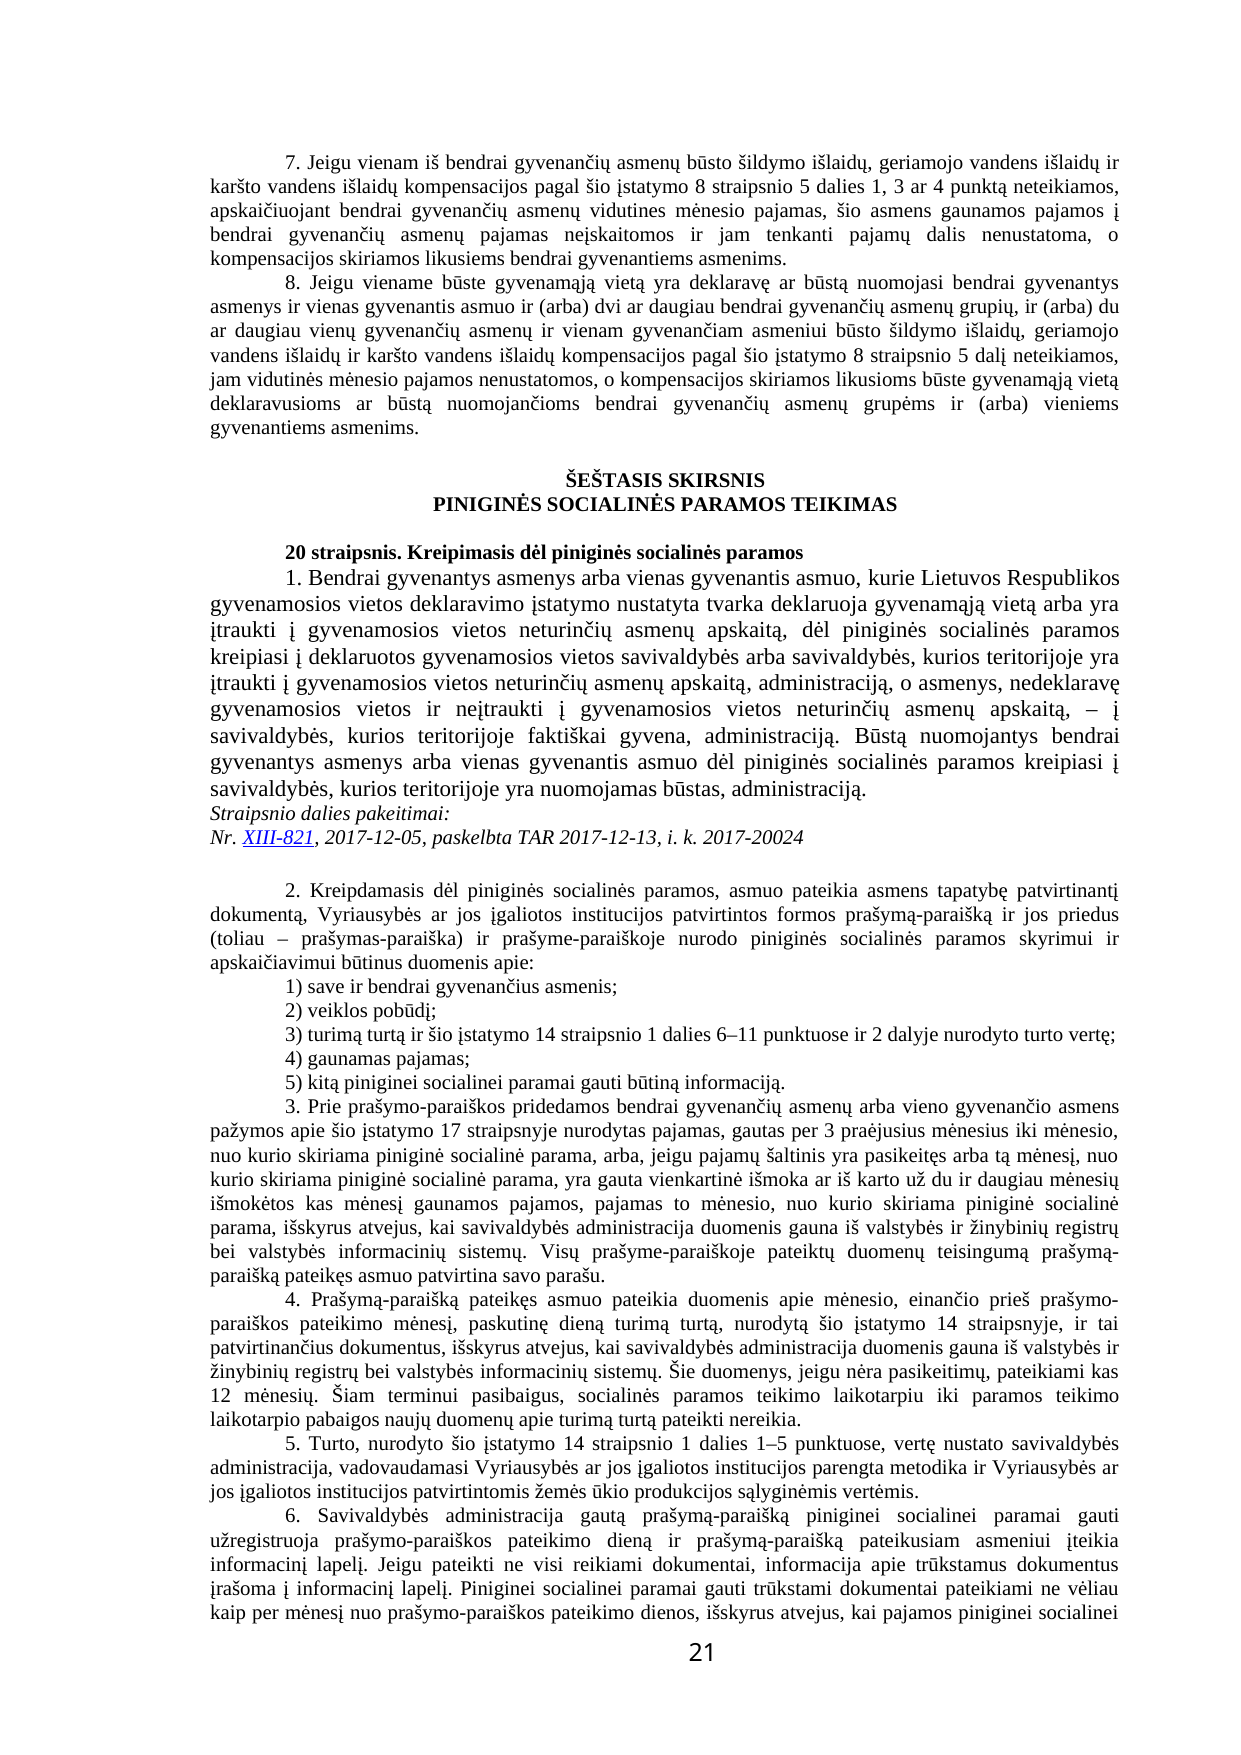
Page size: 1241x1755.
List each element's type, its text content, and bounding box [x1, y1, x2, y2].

text 5) kitą piniginei socialinei paramai gauti būtiną informaciją. [210, 1070, 1120, 1094]
text PINIGINĖS SOCIALINĖS PARAMOS TEIKIMAS [210, 492, 1120, 516]
text 5. Turto, nurodyto šio įstatymo 14 straipsnio 1 dalies 1–5 punktuose, vertę nustato savivaldybės administracija, vadovaudamasi Vyriausybės ar jos įgaliotos institucijos parengta metodika ir Vyriausybės ar jos įgaliotos institucijos patvirtintomis žemės ūkio produkcijos sąlyginėmis vertėmis. [210, 1431, 1120, 1503]
text 7. Jeigu vienam iš bendrai gyvenančių asmenų būsto šildymo išlaidų, geriamojo vandens išlaidų ir karšto vandens išlaidų kompensacijos pagal šio įstatymo 8 straipsnio 5 dalies 1, 3 ar 4 punktą neteikiamos, apskaičiuojant bendrai gyvenančių asmenų vidutines mėnesio pajamas, šio asmens gaunamos pajamos į bendrai gyvenančių asmenų pajamas neįskaitomos ir jam tenkanti pajamų dalis nenustatoma, o kompensacijos skiriamos likusiems bendrai gyvenantiems asmenims. [210, 150, 1120, 270]
text 1) save ir bendrai gyvenančius asmenis; [210, 974, 1120, 998]
text 4. Prašymą-paraišką pateikęs asmuo pateikia duomenis apie mėnesio, einančio prieš prašymo-paraiškos pateikimo mėnesį, paskutinę dieną turimą turtą, nurodytą šio įstatymo 14 straipsnyje, ir tai patvirtinančius dokumentus, išskyrus atvejus, kai savivaldybės administracija duomenis gauna iš valstybės ir žinybinių registrų bei valstybės informacinių sistemų. Šie duomenys, jeigu nėra pasikeitimų, pateikiami kas 12 mėnesių. Šiam terminui pasibaigus, socialinės paramos teikimo laikotarpiu iki paramos teikimo laikotarpio pabaigos naujų duomenų apie turimą turtą pateikti nereikia. [210, 1287, 1120, 1431]
text 1. Bendrai gyvenantys asmenys arba vienas gyvenantis asmuo, kurie Lietuvos Respublikos gyvenamosios vietos deklaravimo įstatymo nustatyta tvarka deklaruoja gyvenamąją vietą arba yra įtraukti į gyvenamosios vietos neturinčių asmenų apskaitą, dėl piniginės socialinės paramos kreipiasi į deklaruotos gyvenamosios vietos savivaldybės arba savivaldybės, kurios teritorijoje yra įtraukti į gyvenamosios vietos neturinčių asmenų apskaitą, administraciją, o asmenys, nedeklaravę gyvenamosios vietos ir neįtraukti į gyvenamosios vietos neturinčių asmenų apskaitą, – į savivaldybės, kurios teritorijoje faktiškai gyvena, administraciją. Būstą nuomojantys bendrai gyvenantys asmenys arba vienas gyvenantis asmuo dėl piniginės socialinės paramos kreipiasi į savivaldybės, kurios teritorijoje yra nuomojamas būstas, administraciją. [210, 564, 1120, 801]
text 3) turimą turtą ir šio įstatymo 14 straipsnio 1 dalies 6–11 punktuose ir 2 dalyje nurodyto turto vertę; [210, 1022, 1120, 1046]
text 8. Jeigu viename būste gyvenamąją vietą yra deklaravę ar būstą nuomojasi bendrai gyvenantys asmenys ir vienas gyvenantis asmuo ir (arba) dvi ar daugiau bendrai gyvenančių asmenų grupių, ir (arba) du ar daugiau vienų gyvenančių asmenų ir vienam gyvenančiam asmeniui būsto šildymo išlaidų, geriamojo vandens išlaidų ir karšto vandens išlaidų kompensacijos pagal šio įstatymo 8 straipsnio 5 dalį neteikiamos, jam vidutinės mėnesio pajamos nenustatomos, o kompensacijos skiriamos likusioms būste gyvenamąją vietą deklaravusioms ar būstą nuomojančioms bendrai gyvenančių asmenų grupėms ir (arba) vieniems gyvenantiems asmenims. [210, 270, 1120, 439]
text 4) gaunamas pajamas; [210, 1046, 1120, 1070]
text 2. Kreipdamasis dėl piniginės socialinės paramos, asmuo pateikia asmens tapatybę patvirtinantį dokumentą, Vyriausybės ar jos įgaliotos institucijos patvirtintos formos prašymą-paraišką ir jos priedus (toliau – prašymas-paraiška) ir prašyme-paraiškoje nurodo piniginės socialinės paramos skyrimui ir apskaičiavimui būtinus duomenis apie: [210, 878, 1120, 974]
text 6. Savivaldybės administracija gautą prašymą-paraišką piniginei socialinei paramai gauti užregistruoja prašymo-paraiškos pateikimo dieną ir prašymą-paraišką pateikusiam asmeniui įteikia informacinį lapelį. Jeigu pateikti ne visi reikiami dokumentai, informacija apie trūkstamus dokumentus įrašoma į informacinį lapelį. Piniginei socialinei paramai gauti trūkstami dokumentai pateikiami ne vėliau kaip per mėnesį nuo prašymo-paraiškos pateikimo dienos, išskyrus atvejus, kai pajamos piniginei socialinei [210, 1503, 1120, 1624]
text Nr. XIII-821, 2017-12-05, paskelbta TAR 2017-12-13, i. k. 2017-20024 [210, 825, 1120, 849]
text Straipsnio dalies pakeitimai: [210, 801, 1120, 825]
text ŠEŠTASIS SKIRSNIS [210, 467, 1120, 492]
text 2) veiklos pobūdį; [210, 998, 1120, 1022]
text 20 straipsnis. Kreipimasis dėl piniginės socialinės paramos [210, 540, 1120, 564]
text 3. Prie prašymo-paraiškos pridedamos bendrai gyvenančių asmenų arba vieno gyvenančio asmens pažymos apie šio įstatymo 17 straipsnyje nurodytas pajamas, gautas per 3 praėjusius mėnesius iki mėnesio, nuo kurio skiriama piniginė socialinė parama, arba, jeigu pajamų šaltinis yra pasikeitęs arba tą mėnesį, nuo kurio skiriama piniginė socialinė parama, yra gauta vienkartinė išmoka ar iš karto už du ir daugiau mėnesių išmokėtos kas mėnesį gaunamos pajamos, pajamas to mėnesio, nuo kurio skiriama piniginė socialinė parama, išskyrus atvejus, kai savivaldybės administracija duomenis gauna iš valstybės ir žinybinių registrų bei valstybės informacinių sistemų. Visų prašyme-paraiškoje pateiktų duomenų teisingumą prašymą-paraišką pateikęs asmuo patvirtina savo parašu. [210, 1094, 1120, 1287]
